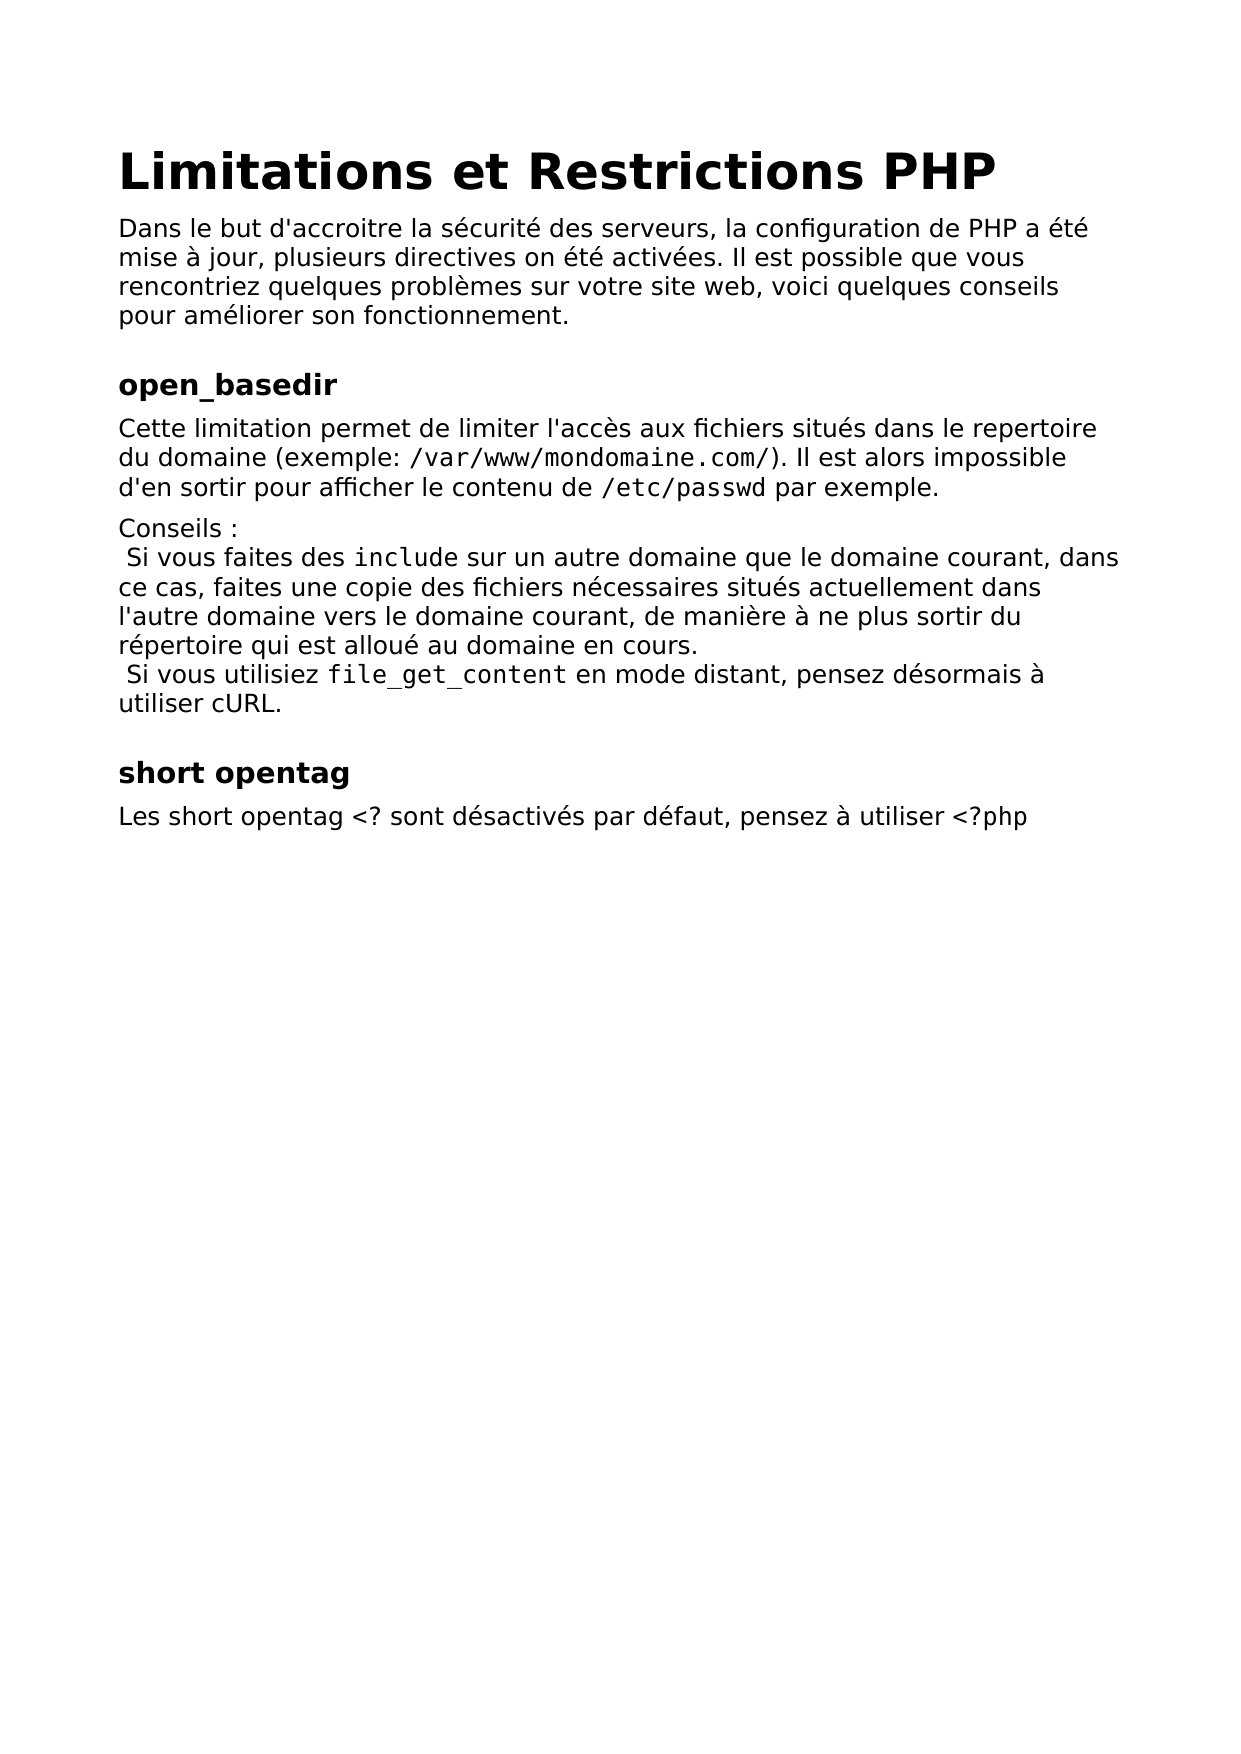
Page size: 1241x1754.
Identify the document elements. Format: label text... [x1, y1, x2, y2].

text Cette limitation permet de limiter l'accès aux fichiers situés dans le repertoire du domaine (exemple: /var/www/mondomaine.com/). Il est alors impossible d'en sortir pour afficher le contenu de /etc/passwd par exemple. [118, 414, 1122, 502]
text Dans le but d'accroitre la sécurité des serveurs, la configuration de PHP a été mise à jour, plusieurs directives on été activées. Il est possible que vous rencontriez quelques problèmes sur votre site web, voici quelques conseils pour améliorer son fonctionnement. [118, 214, 1122, 331]
text Conseils : Si vous faites des include sur un autre domaine que le domaine courant, dans ce cas, faites une copie des fichiers nécessaires situés actuellement dans l'autre domaine vers le domaine courant, de manière à ne plus sortir du répertoire qui est alloué au domaine en cours. Si vous utilisiez file_get_content en mode distant, pensez désormais à utiliser cURL. [118, 514, 1122, 719]
text Les short opentag <? sont désactivés par défaut, pensez à utiliser <?php [118, 803, 1122, 832]
subtitle open_basedir [118, 368, 1122, 402]
subtitle Limitations et Restrictions PHP [118, 143, 1122, 201]
subtitle short opentag [118, 756, 1122, 790]
